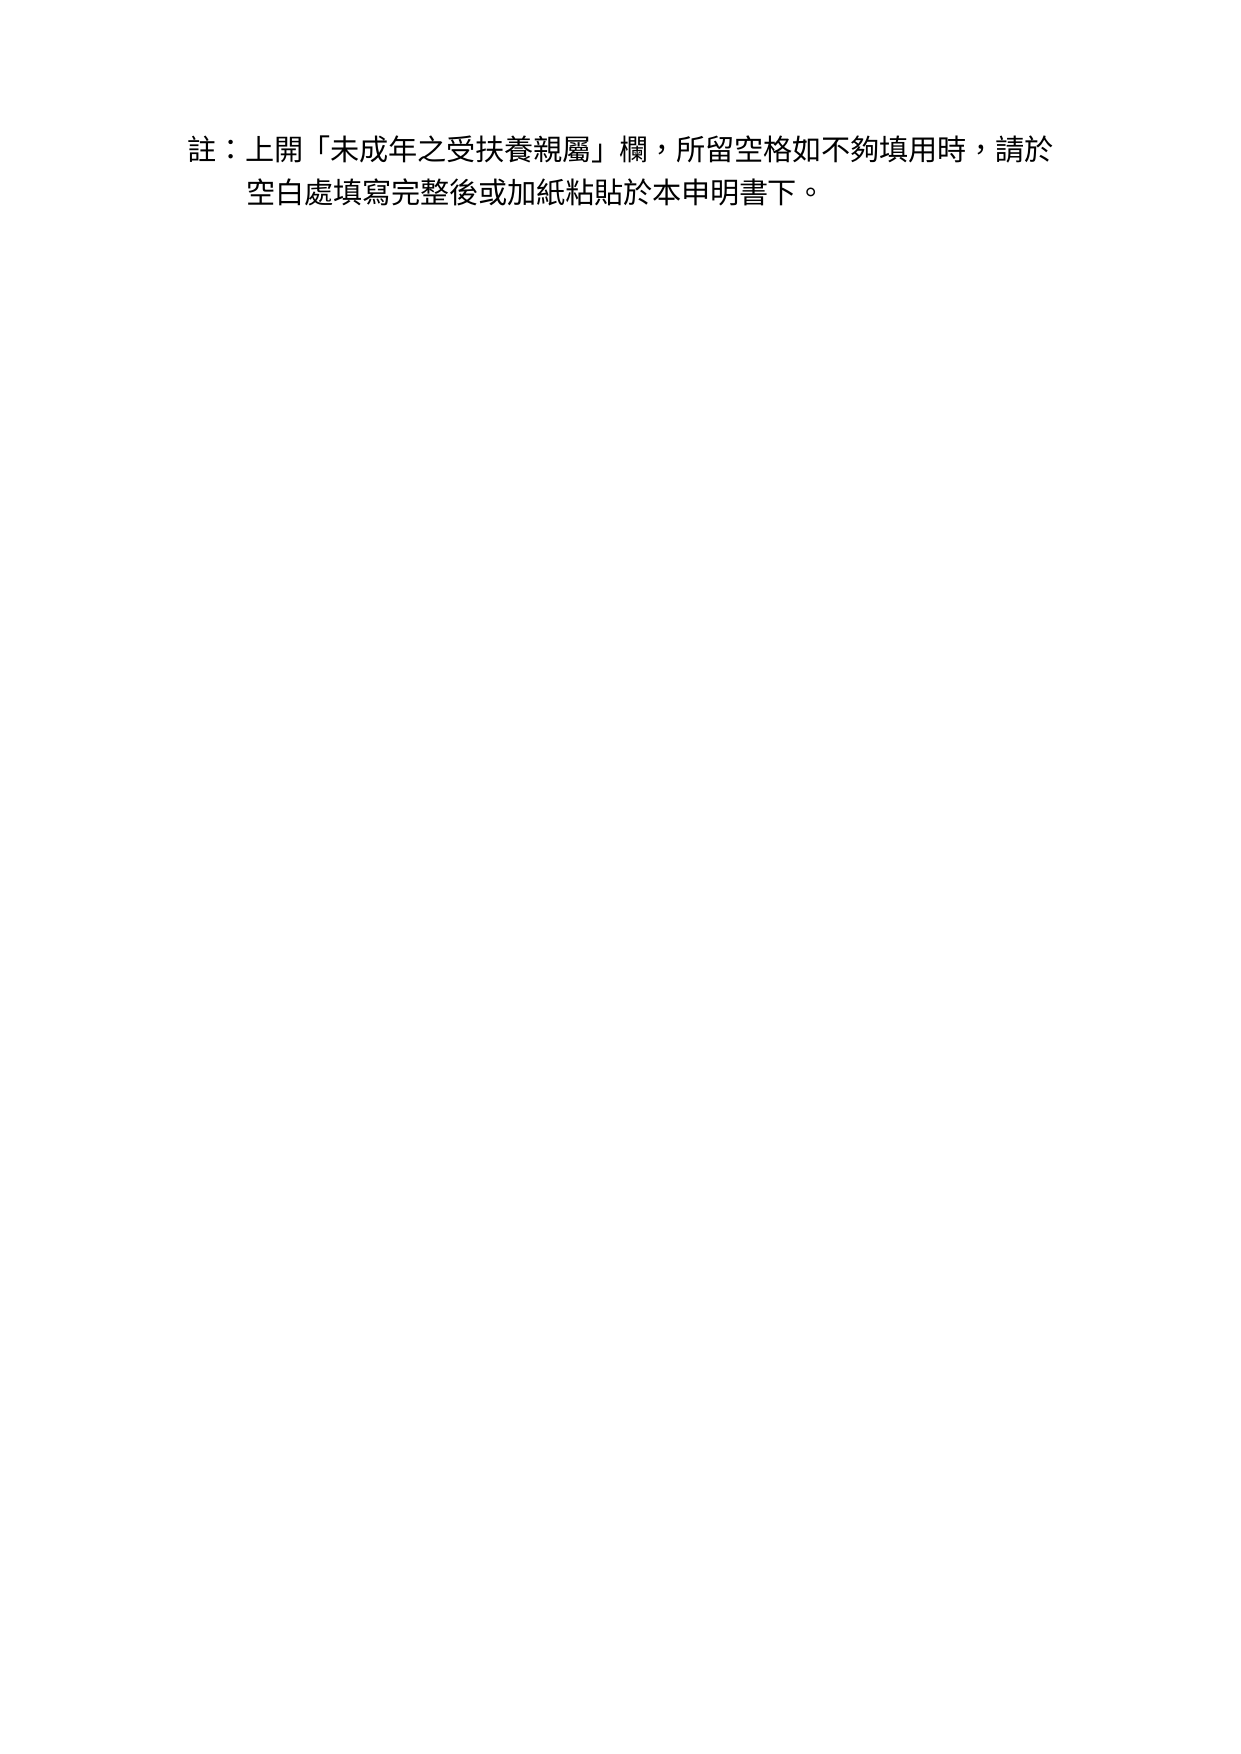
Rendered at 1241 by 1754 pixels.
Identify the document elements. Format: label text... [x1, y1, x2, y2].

text 註：上開「未成年之受扶養親屬」欄，所留空格如不夠填用時，請於空白處填寫完整後或加紙粘貼於本申明書下。 [187, 127, 1053, 212]
